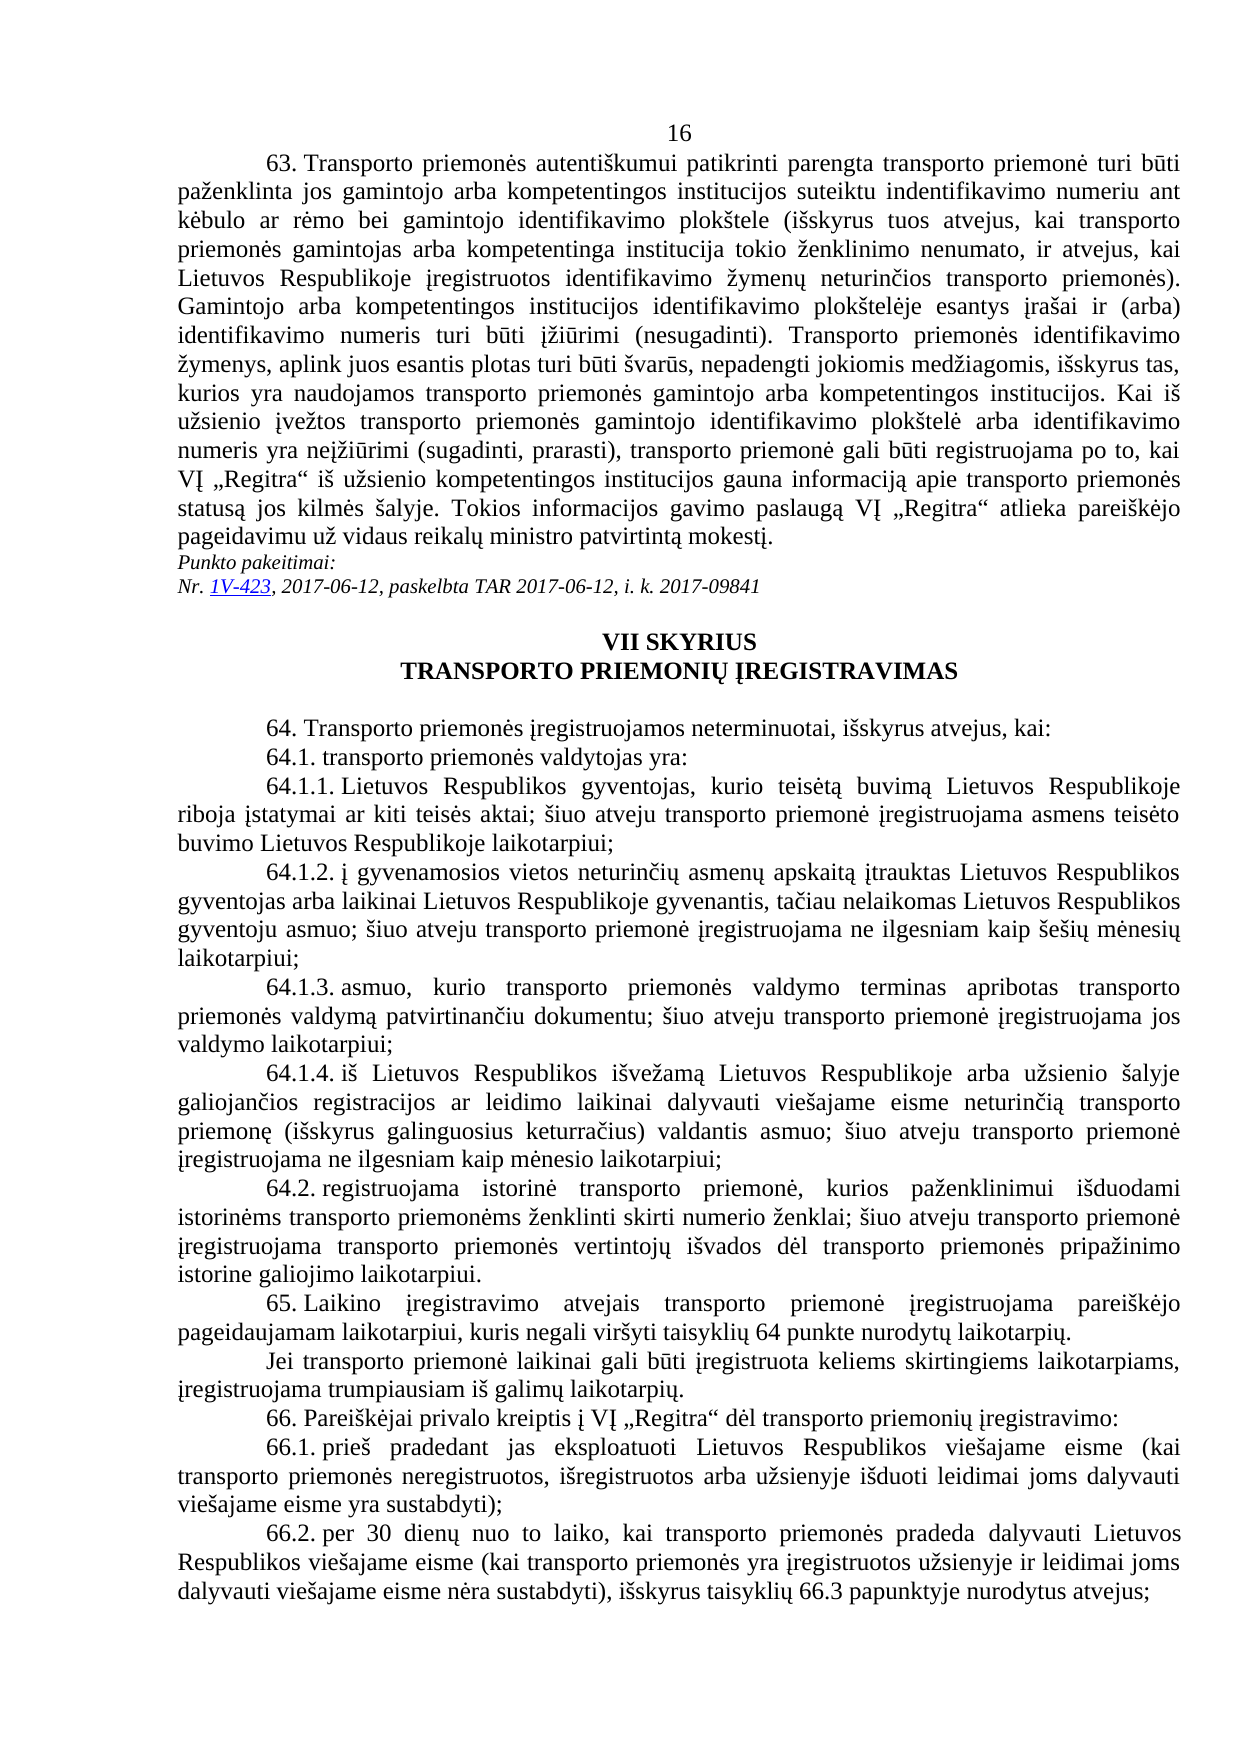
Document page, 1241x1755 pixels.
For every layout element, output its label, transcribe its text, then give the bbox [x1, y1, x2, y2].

text TRANSPORTO PRIEMONIŲ ĮREGISTRAVIMAS [177, 656, 1181, 684]
text 64.1.1. Lietuvos Respublikos gyventojas, kurio teisėtą buvimą Lietuvos Respublikoje riboja įstatymai ar kiti teisės aktai; šiuo atveju transporto priemonė įregistruojama asmens teisėto buvimo Lietuvos Respublikoje laikotarpiui; [177, 771, 1181, 857]
text 64.2. registruojama istorinė transporto priemonė, kurios paženklinimui išduodami istorinėms transporto priemonėms ženklinti skirti numerio ženklai; šiuo atveju transporto priemonė įregistruojama transporto priemonės vertintojų išvados dėl transporto priemonės pripažinimo istorine galiojimo laikotarpiui. [177, 1173, 1181, 1288]
text Punkto pakeitimai: [177, 550, 1181, 574]
text VII SKYRIUS [177, 627, 1181, 656]
text 65. Laikino įregistravimo atvejais transporto priemonė įregistruojama pareiškėjo pageidaujamam laikotarpiui, kuris negali viršyti taisyklių 64 punkte nurodytų laikotarpių. [177, 1288, 1181, 1346]
text Jei transporto priemonė laikinai gali būti įregistruota keliems skirtingiems laikotarpiams, įregistruojama trumpiausiam iš galimų laikotarpių. [177, 1346, 1181, 1403]
text 64.1.2. į gyvenamosios vietos neturinčių asmenų apskaitą įtrauktas Lietuvos Respublikos gyventojas arba laikinai Lietuvos Respublikoje gyvenantis, tačiau nelaikomas Lietuvos Respublikos gyventoju asmuo; šiuo atveju transporto priemonė įregistruojama ne ilgesniam kaip šešių mėnesių laikotarpiui; [177, 857, 1181, 972]
text Nr. 1V-423, 2017-06-12, paskelbta TAR 2017-06-12, i. k. 2017-09841 [177, 574, 1181, 598]
text 66. Pareiškėjai privalo kreiptis į VĮ „Regitra“ dėl transporto priemonių įregistravimo: [177, 1403, 1181, 1432]
text 64.1.4. iš Lietuvos Respublikos išvežamą Lietuvos Respublikoje arba užsienio šalyje galiojančios registracijos ar leidimo laikinai dalyvauti viešajame eisme neturinčią transporto priemonę (išskyrus galinguosius keturračius) valdantis asmuo; šiuo atveju transporto priemonė įregistruojama ne ilgesniam kaip mėnesio laikotarpiui; [177, 1058, 1181, 1173]
text 64.1. transporto priemonės valdytojas yra: [177, 742, 1181, 771]
text 64.1.3. asmuo, kurio transporto priemonės valdymo terminas apribotas transporto priemonės valdymą patvirtinančiu dokumentu; šiuo atveju transporto priemonė įregistruojama jos valdymo laikotarpiui; [177, 972, 1181, 1058]
text 64. Transporto priemonės įregistruojamos neterminuotai, išskyrus atvejus, kai: [177, 713, 1181, 742]
text 66.1. prieš pradedant jas eksploatuoti Lietuvos Respublikos viešajame eisme (kai transporto priemonės neregistruotos, išregistruotos arba užsienyje išduoti leidimai joms dalyvauti viešajame eisme yra sustabdyti); [177, 1432, 1181, 1518]
text 66.2. per 30 dienų nuo to laiko, kai transporto priemonės pradeda dalyvauti Lietuvos Respublikos viešajame eisme (kai transporto priemonės yra įregistruotos užsienyje ir leidimai joms dalyvauti viešajame eisme nėra sustabdyti), išskyrus taisyklių 66.3 papunktyje nurodytus atvejus; [177, 1518, 1181, 1604]
text 63. Transporto priemonės autentiškumui patikrinti parengta transporto priemonė turi būti paženklinta jos gamintojo arba kompetentingos institucijos suteiktu indentifikavimo numeriu ant kėbulo ar rėmo bei gamintojo identifikavimo plokštele (išskyrus tuos atvejus, kai transporto priemonės gamintojas arba kompetentinga institucija tokio ženklinimo nenumato, ir atvejus, kai Lietuvos Respublikoje įregistruotos identifikavimo žymenų neturinčios transporto priemonės). Gamintojo arba kompetentingos institucijos identifikavimo plokštelėje esantys įrašai ir (arba) identifikavimo numeris turi būti įžiūrimi (nesugadinti). Transporto priemonės identifikavimo žymenys, aplink juos esantis plotas turi būti švarūs, nepadengti jokiomis medžiagomis, išskyrus tas, kurios yra naudojamos transporto priemonės gamintojo arba kompetentingos institucijos. Kai iš užsienio įvežtos transporto priemonės gamintojo identifikavimo plokštelė arba identifikavimo numeris yra neįžiūrimi (sugadinti, prarasti), transporto priemonė gali būti registruojama po to, kai VĮ „Regitra“ iš užsienio kompetentingos institucijos gauna informaciją apie transporto priemonės statusą jos kilmės šalyje. Tokios informacijos gavimo paslaugą VĮ „Regitra“ atlieka pareiškėjo pageidavimu už vidaus reikalų ministro patvirtintą mokestį. [177, 148, 1181, 550]
